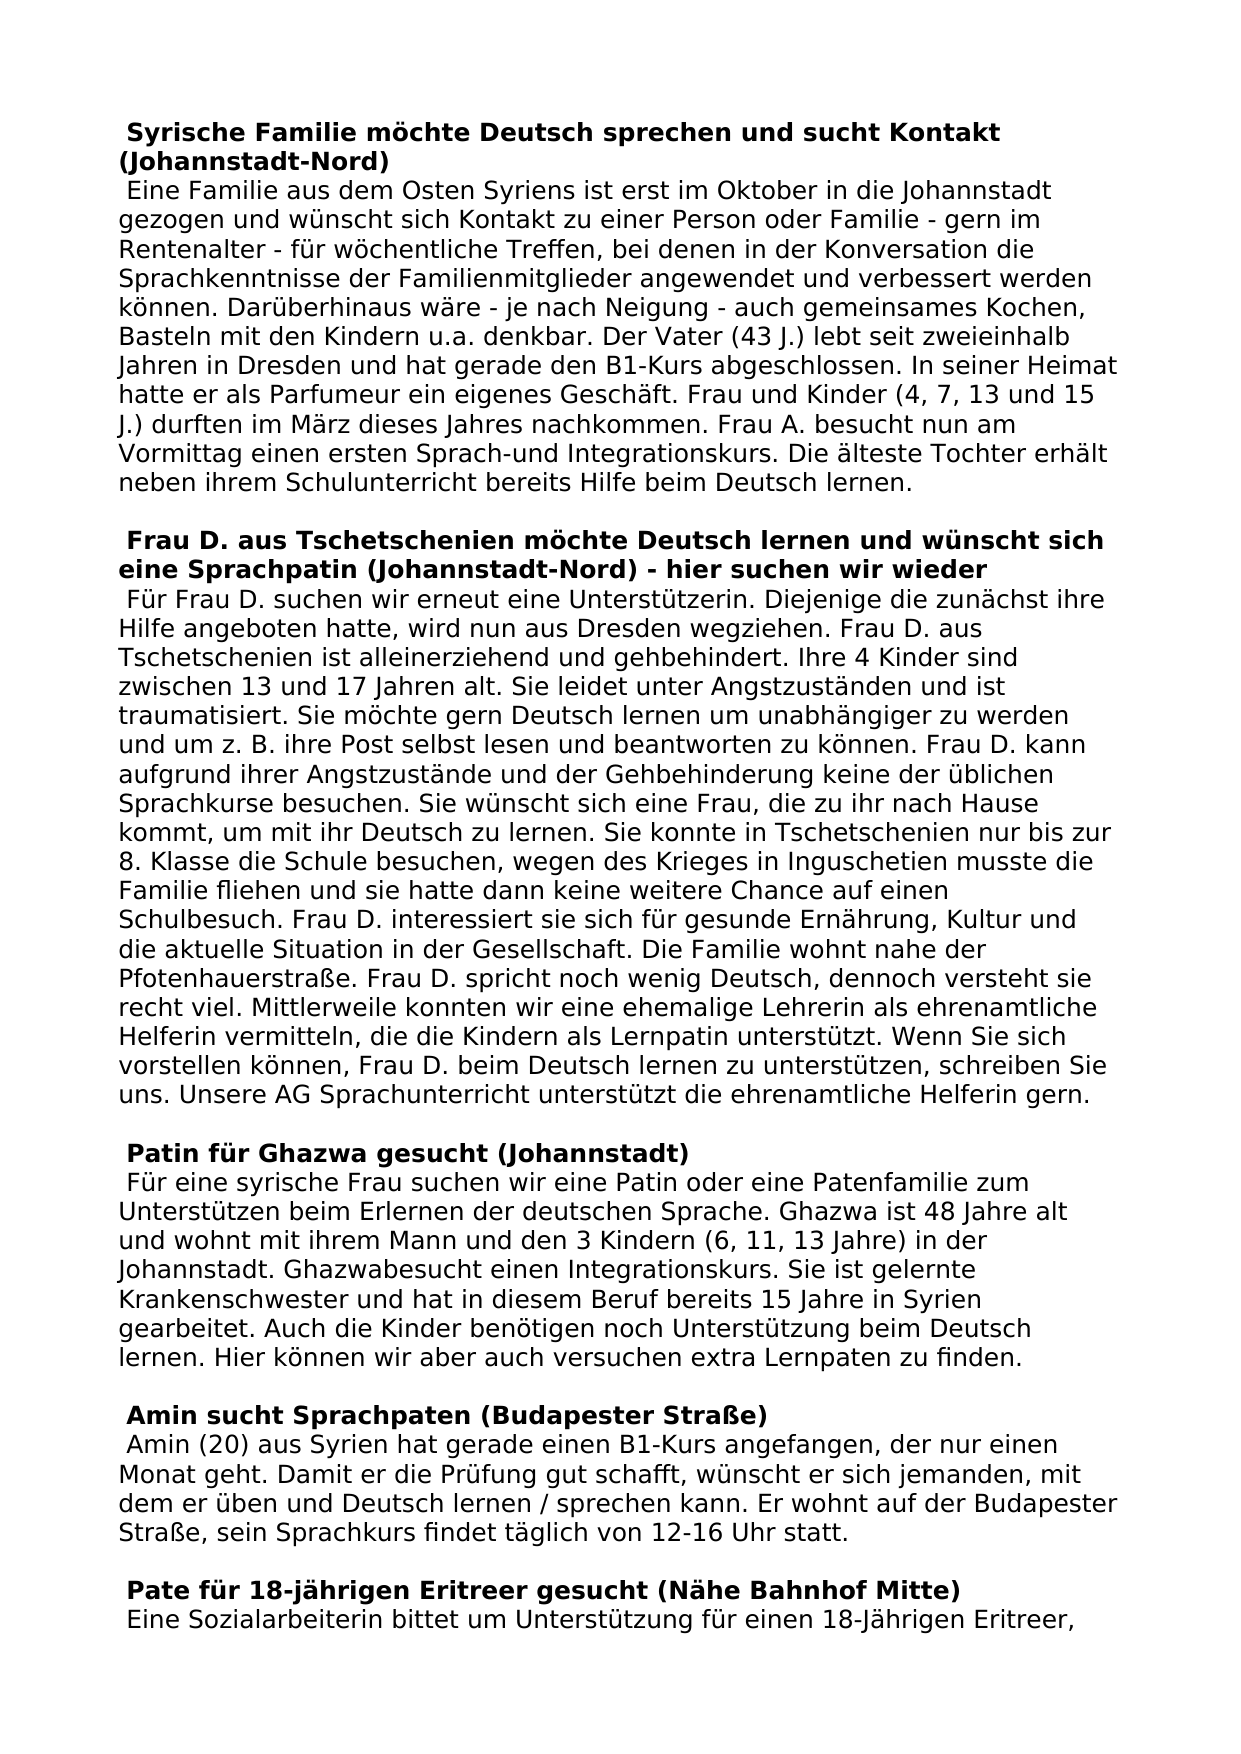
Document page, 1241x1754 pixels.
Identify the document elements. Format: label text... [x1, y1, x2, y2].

text Syrische Familie möchte Deutsch sprechen und sucht Kontakt (Johannstadt-Nord) Eine Familie aus dem Osten Syriens ist erst im Oktober in die Johannstadt gezogen und wünscht sich Kontakt zu einer Person oder Familie - gern im Rentenalter - für wöchentliche Treffen, bei denen in der Konversation die Sprachkenntnisse der Familienmitglieder angewendet und verbessert werden können. Darüberhinaus wäre - je nach Neigung - auch gemeinsames Kochen, Basteln mit den Kindern u.a. denkbar. Der Vater (43 J.) lebt seit zweieinhalb Jahren in Dresden und hat gerade den B1-Kurs abgeschlossen. In seiner Heimat hatte er als Parfumeur ein eigenes Geschäft. Frau und Kinder (4, 7, 13 und 15 J.) durften im März dieses Jahres nachkommen. Frau A. besucht nun am Vormittag einen ersten Sprach-und Integrationskurs. Die älteste Tochter erhält neben ihrem Schulunterricht bereits Hilfe beim Deutsch lernen. Frau D. aus Tschetschenien möchte Deutsch lernen und wünscht sich eine Sprachpatin (Johannstadt-Nord) - hier suchen wir wieder Für Frau D. suchen wir erneut eine Unterstützerin. Diejenige die zunächst ihre Hilfe angeboten hatte, wird nun aus Dresden wegziehen. Frau D. aus Tschetschenien ist alleinerziehend und gehbehindert. Ihre 4 Kinder sind zwischen 13 und 17 Jahren alt. Sie leidet unter Angstzuständen und ist traumatisiert. Sie möchte gern Deutsch lernen um unabhängiger zu werden und um z. B. ihre Post selbst lesen und beantworten zu können. Frau D. kann aufgrund ihrer Angstzustände und der Gehbehinderung keine der üblichen Sprachkurse besuchen. Sie wünscht sich eine Frau, die zu ihr nach Hause kommt, um mit ihr Deutsch zu lernen. Sie konnte in Tschetschenien nur bis zur 8. Klasse die Schule besuchen, wegen des Krieges in Inguschetien musste die Familie fliehen und sie hatte dann keine weitere Chance auf einen Schulbesuch. Frau D. interessiert sie sich für gesunde Ernährung, Kultur und die aktuelle Situation in der Gesellschaft. Die Familie wohnt nahe der Pfotenhauerstraße. Frau D. spricht noch wenig Deutsch, dennoch versteht sie recht viel. Mittlerweile konnten wir eine ehemalige Lehrerin als ehrenamtliche Helferin vermitteln, die die Kindern als Lernpatin unterstützt. Wenn Sie sich vorstellen können, Frau D. beim Deutsch lernen zu unterstützen, schreiben Sie uns. Unsere AG Sprachunterricht unterstützt die ehrenamtliche Helferin gern. Patin für Ghazwa gesucht (Johannstadt) Für eine syrische Frau suchen wir eine Patin oder eine Patenfamilie zum Unterstützen beim Erlernen der deutschen Sprache. Ghazwa ist 48 Jahre alt und wohnt mit ihrem Mann und den 3 Kindern (6, 11, 13 Jahre) in der Johannstadt. Ghazwabesucht einen Integrationskurs. Sie ist gelernte Krankenschwester und hat in diesem Beruf bereits 15 Jahre in Syrien gearbeitet. Auch die Kinder benötigen noch Unterstützung beim Deutsch lernen. Hier können wir aber auch versuchen extra Lernpaten zu finden. Amin sucht Sprachpaten (Budapester Straße) Amin (20) aus Syrien hat gerade einen B1-Kurs angefangen, der nur einen Monat geht. Damit er die Prüfung gut schafft, wünscht er sich jemanden, mit dem er üben und Deutsch lernen / sprechen kann. Er wohnt auf der Budapester Straße, sein Sprachkurs findet täglich von 12-16 Uhr statt. Pate für 18-jährigen Eritreer gesucht (Nähe Bahnhof Mitte) Eine Sozialarbeiterin bittet um Unterstützung für einen 18-Jährigen Eritreer, [118, 118, 1122, 1635]
